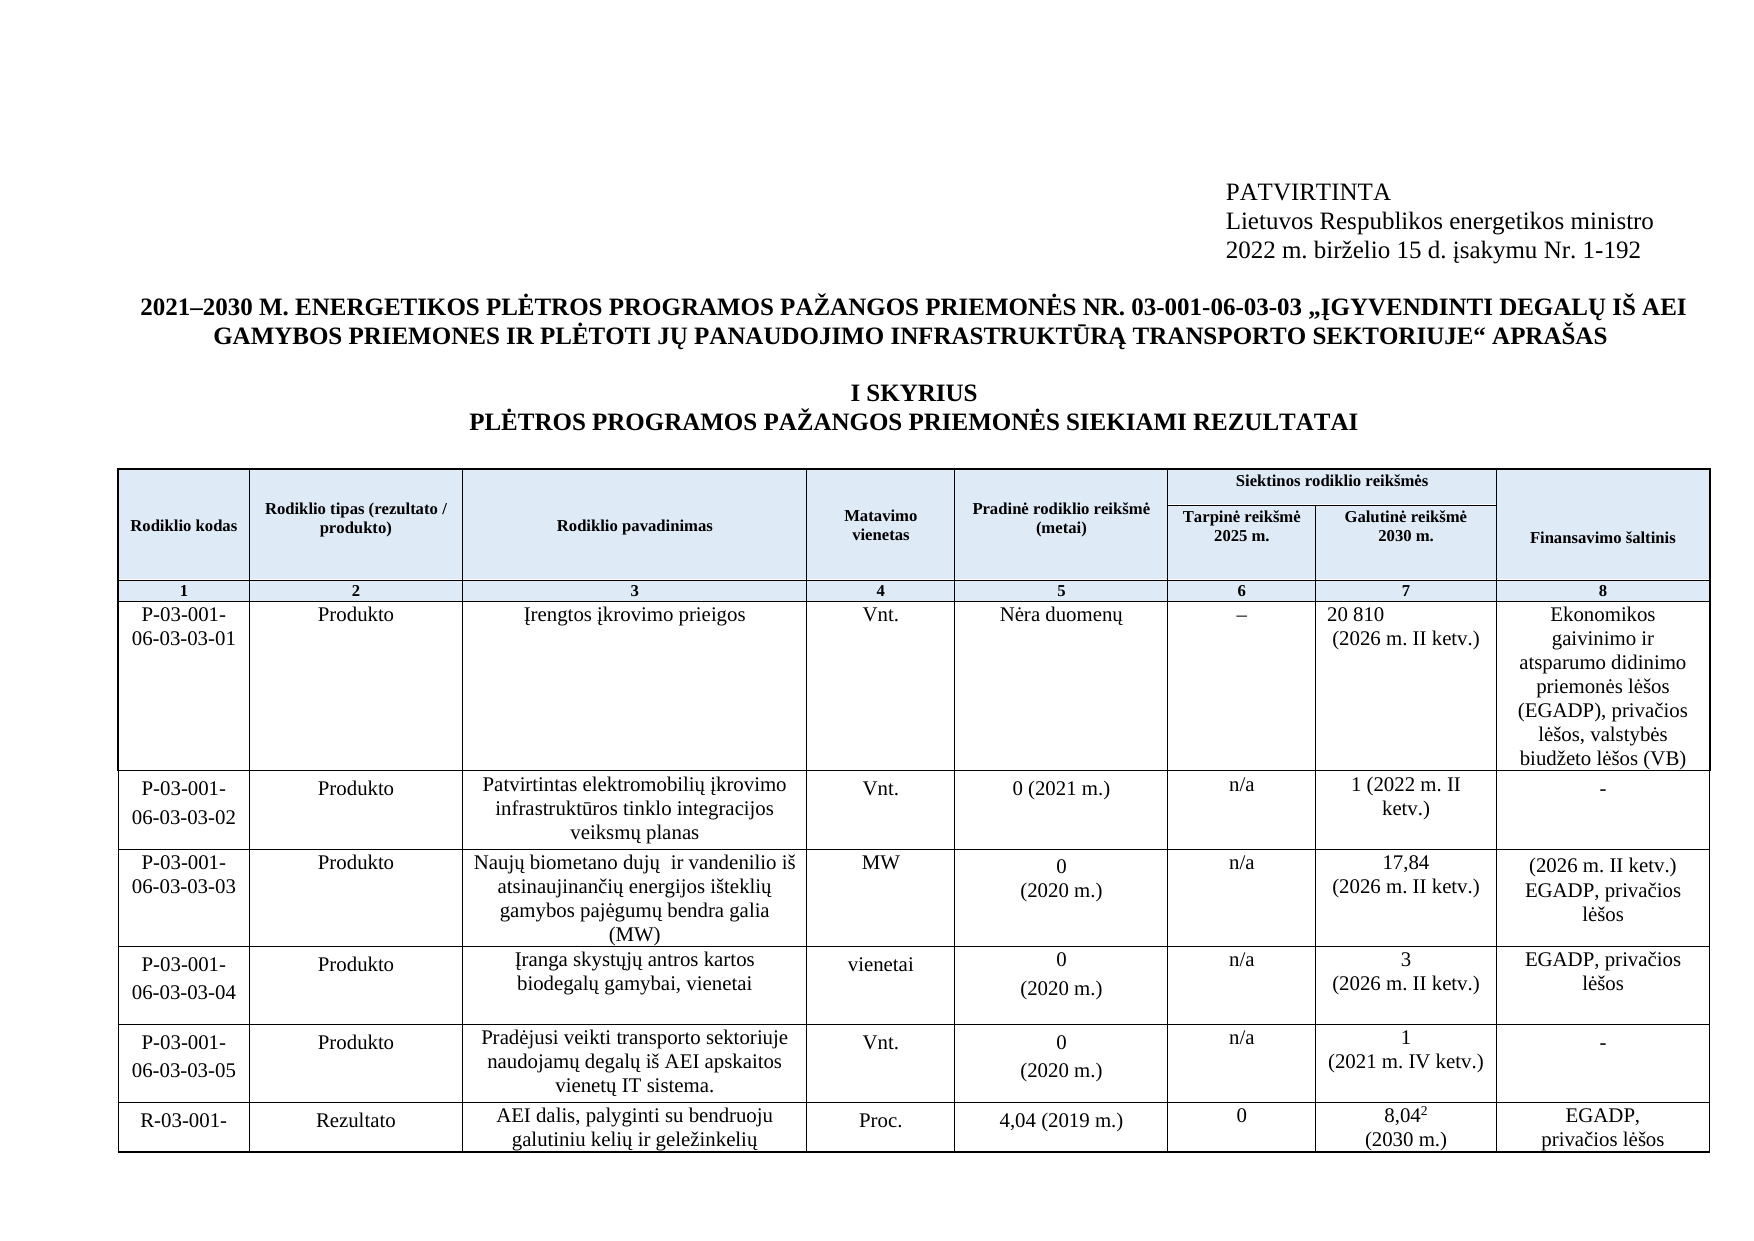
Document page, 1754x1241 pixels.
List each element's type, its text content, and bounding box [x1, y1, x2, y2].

table_cell 0 (2020 m.) [955, 1025, 1167, 1102]
table_cell 6 [1168, 581, 1315, 601]
table_cell 3 (2026 m. II ketv.) [1316, 947, 1496, 1024]
table_cell Įranga skystųjų antros kartos biodegalų gamybai, vienetai [463, 947, 806, 1024]
table_cell P-03-001-06-03-03-04 [119, 947, 249, 1024]
table_cell Įrengtos įkrovimo prieigos [463, 602, 806, 770]
table_cell MW [807, 850, 954, 946]
table_cell R-03-001- [119, 1103, 249, 1151]
table_header Finansavimo šaltinis [1497, 470, 1709, 579]
table_header Rodiklio tipas (rezultato / produkto) [250, 470, 462, 579]
table_cell Pradėjusi veikti transporto sektoriuje naudojamų degalų iš AEI apskaitos vienetų IT sistema. [463, 1025, 806, 1102]
table_header Rodiklio pavadinimas [463, 470, 806, 579]
table_cell EGADP, privačios lėšos [1497, 947, 1709, 1024]
table_cell 4 [807, 581, 954, 601]
text I SKYRIUS [118, 378, 1709, 407]
table_cell vienetai [807, 947, 954, 1024]
table_cell n/a [1168, 947, 1315, 1024]
table_cell Produkto [250, 1025, 462, 1102]
table_header Pradinė rodiklio reikšmė (metai) [955, 470, 1167, 579]
table_cell 0 (2021 m.) [955, 771, 1167, 848]
table_cell 2 [250, 581, 462, 601]
table_cell Vnt. [807, 771, 954, 848]
table_header Rodiklio kodas [119, 470, 249, 579]
table_cell 1 (2021 m. IV ketv.) [1316, 1025, 1496, 1102]
table_cell P-03-001-06-03-03-01 [119, 602, 249, 770]
table_cell Produkto [250, 771, 462, 848]
table_cell 1 (2022 m. II ketv.) [1316, 771, 1496, 848]
table_cell 0 (2020 m.) [955, 850, 1167, 946]
table_cell Vnt. [807, 602, 954, 770]
table_cell 17,84 (2026 m. II ketv.) [1316, 850, 1496, 946]
table_cell Ekonomikos gaivinimo ir atsparumo didinimo priemonės lėšos (EGADP), privačios lėšos, valstybės biudžeto lėšos (VB) [1497, 602, 1709, 770]
text PATVIRTINTA [1226, 177, 1709, 206]
table_cell EGADP, privačios lėšos [1497, 1103, 1709, 1151]
table_cell Tarpinė reikšmė 2025 m. [1168, 506, 1315, 579]
table_cell 4,04 (2019 m.) [955, 1103, 1167, 1151]
table_cell Produkto [250, 947, 462, 1024]
table_cell 8,042 (2030 m.) [1316, 1103, 1496, 1151]
table_cell 1 [119, 581, 249, 601]
table_cell Vnt. [807, 1025, 954, 1102]
table_cell n/a [1168, 850, 1315, 946]
table_cell - [1497, 771, 1709, 848]
table_cell Nėra duomenų [955, 602, 1167, 770]
table_cell P-03-001-06-03-03-03 [119, 850, 249, 946]
table_cell Galutinė reikšmė 2030 m. [1316, 506, 1496, 579]
table_header Matavimo vienetas [807, 470, 954, 579]
table_cell Naujų biometano dujų ir vandenilio iš atsinaujinančių energijos išteklių gamybos pajėgumų bendra galia (MW) [463, 850, 806, 946]
table_cell AEI dalis, palyginti su bendruoju galutiniu kelių ir geležinkelių [463, 1103, 806, 1151]
table_cell 0 [1168, 1103, 1315, 1151]
text PLĖTROS PROGRAMOS PAŽANGOS PRIEMONĖS SIEKIAMI REZULTATAI [118, 407, 1709, 436]
table_cell – [1168, 602, 1315, 770]
table_cell Produkto [250, 602, 462, 770]
table_cell Proc. [807, 1103, 954, 1151]
table_cell 8 [1497, 581, 1709, 601]
table_header Siektinos rodiklio reikšmės [1168, 470, 1496, 504]
table_cell (2026 m. II ketv.) EGADP, privačios lėšos [1497, 850, 1709, 946]
table_cell Rezultato [250, 1103, 462, 1151]
table_cell P-03-001-06-03-03-02 [119, 771, 249, 848]
table_cell P-03-001-06-03-03-05 [119, 1025, 249, 1102]
table_cell 3 [463, 581, 806, 601]
table_cell Produkto [250, 850, 462, 946]
table_cell n/a [1168, 1025, 1315, 1102]
text 2022 m. birželio 15 d. įsakymu Nr. 1-192 [1226, 235, 1709, 263]
table_cell 7 [1316, 581, 1496, 601]
table_cell n/a [1168, 771, 1315, 848]
table_cell 5 [955, 581, 1167, 601]
table_cell Patvirtintas elektromobilių įkrovimo infrastruktūros tinklo integracijos veiksmų planas [463, 771, 806, 848]
table_cell - [1497, 1025, 1709, 1102]
table_cell 20 810 (2026 m. II ketv.) [1316, 602, 1496, 770]
table_cell 0 (2020 m.) [955, 947, 1167, 1024]
text 2021–2030 M. ENERGETIKOS PLĖTROS PROGRAMOS PAŽANGOS PRIEMONĖS NR. 03-001-06-03-03 „ĮGYVENDINTI DEGALŲ IŠ AEI GAMYBOS PRIEMONES IR PLĖTOTI JŲ PANAUDOJIMO INFRASTRUKTŪRĄ TRANSPORTO SEKTORIUJE“ APRAŠAS [118, 292, 1709, 350]
text Lietuvos Respublikos energetikos ministro [1226, 206, 1709, 235]
